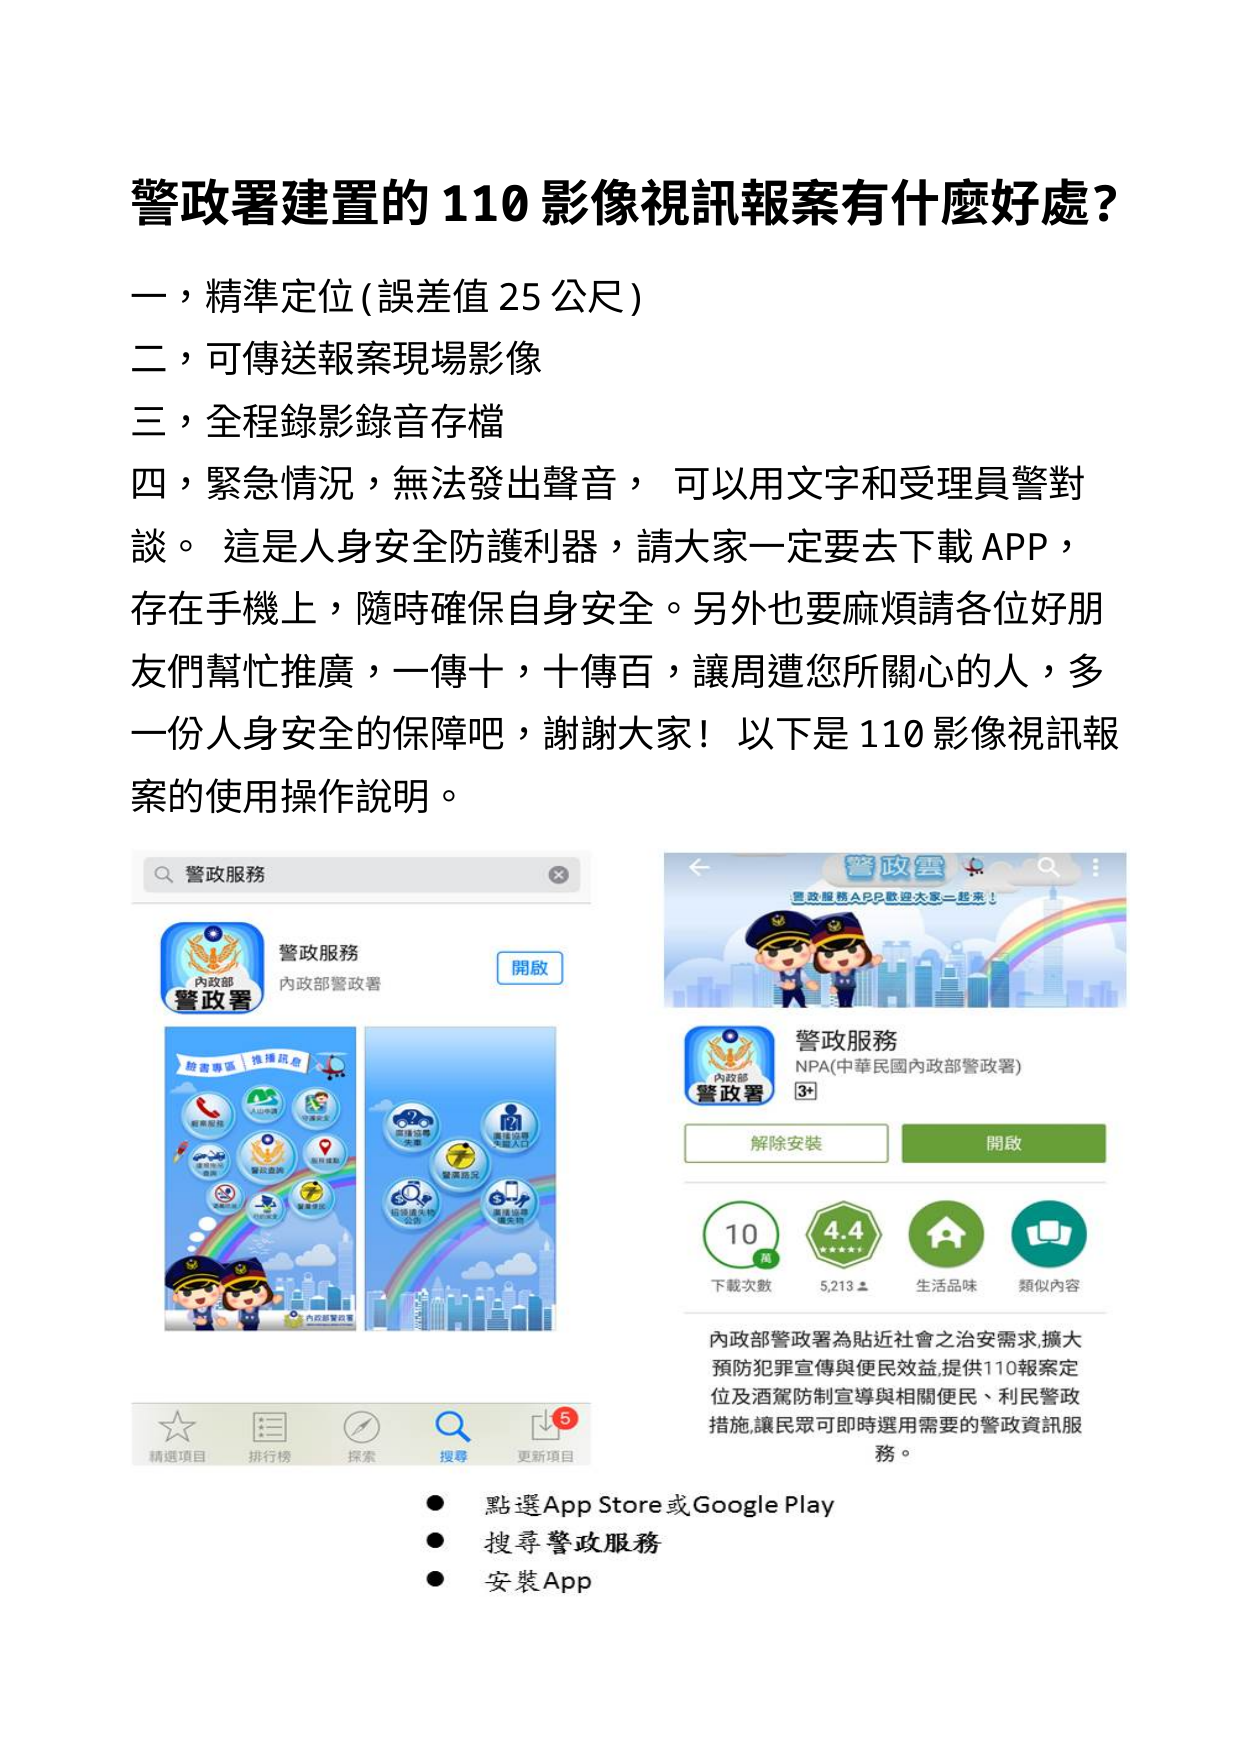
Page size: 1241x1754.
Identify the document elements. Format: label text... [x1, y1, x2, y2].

text 二，可傳送報案現場影像 [130, 314, 1122, 377]
text 四，緊急情況，無法發出聲音， 可以用文字和受理員警對談。 這是人身安全防護利器，請大家一定要去下載APP，存在手機上，隨時確保自身安全。另外也要麻煩請各位好朋友們幫忙推廣，一傳十，十傳百，讓周遭您所關心的人，多一份人身安全的保障吧，謝謝大家! 以下是110影像視訊報案的使用操作說明。 [130, 439, 1122, 814]
text 三，全程錄影錄音存檔 [130, 377, 1122, 439]
text 一，精準定位(誤差值25公尺) [130, 252, 1122, 314]
text 警政署建置的110影像視訊報案有什麼好處? [130, 127, 1122, 252]
